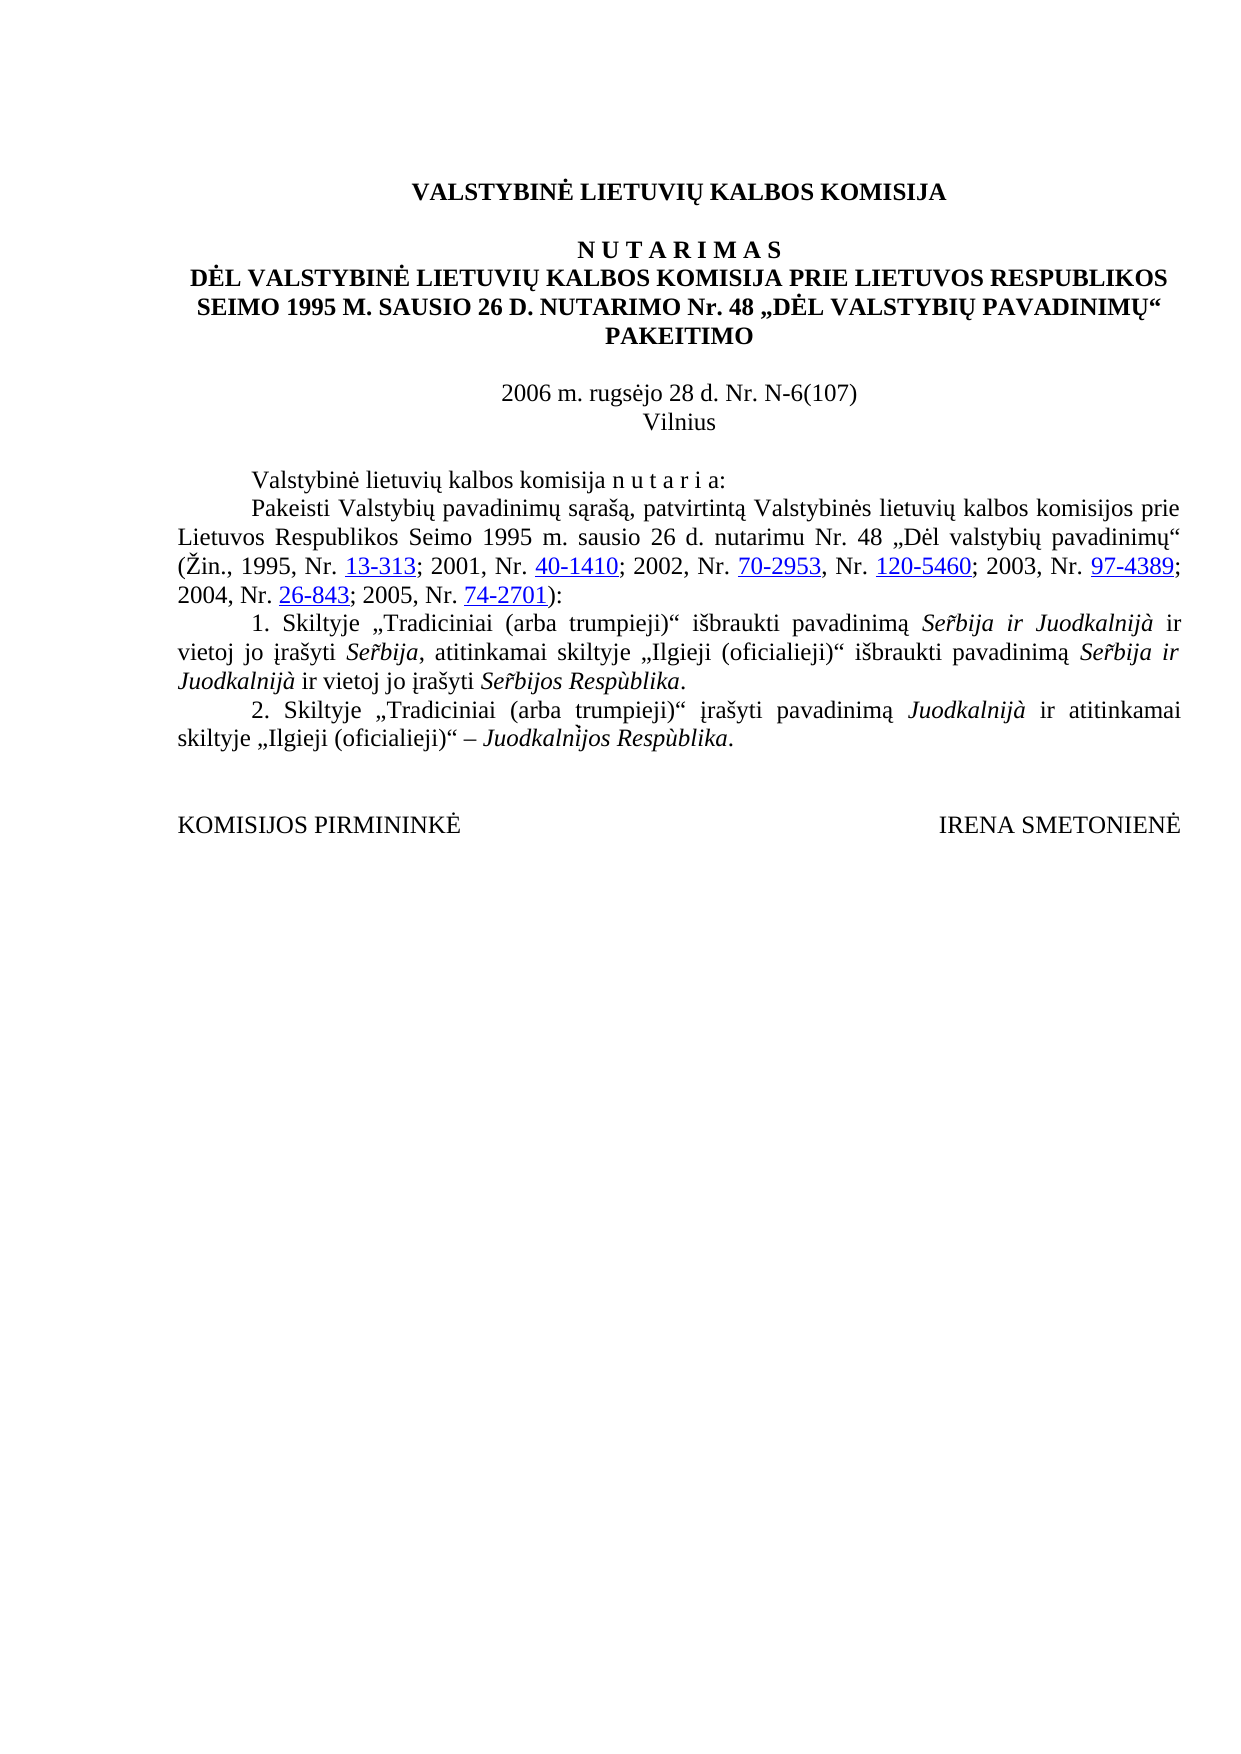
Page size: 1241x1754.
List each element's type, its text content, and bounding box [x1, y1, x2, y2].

text KOMISIJOS pirmininkė IRENA SMETONIENė [177, 810, 1181, 838]
text 2. Skiltyje „Tradiciniai (arba trumpieji)“ įrašyti pavadinimą Juodkalnijà ir atitinkamai skiltyje „Ilgieji (oficialieji)“ – Juodkalni̇̀jos Respùblika. [177, 695, 1181, 752]
text N U T A R I M A S [177, 235, 1181, 263]
text 2006 m. rugsėjo 28 d. Nr. N-6(107) [177, 378, 1181, 407]
text VALSTYBINĖ LIETUVIŲ KALBOS KOMISIJA [177, 177, 1181, 206]
text 1. Skiltyje „Tradiciniai (arba trumpieji)“ išbraukti pavadinimą Ser̃bija ir Juodkalnijà ir vietoj jo įrašyti Ser̃bija, atitinkamai skiltyje „Ilgieji (oficialieji)“ išbraukti pavadinimą Ser̃bija ir Juodkalnijà ir vietoj jo įrašyti Ser̃bijos Respùblika. [177, 608, 1181, 695]
text Valstybinė lietuvių kalbos komisija nutaria: [177, 465, 1181, 493]
text Vilnius [177, 407, 1181, 436]
text DĖL VALSTYBINĖ LIETUVIŲ KALBOS KOMISIJA PRIE LIETUVOS RESPUBLIKOS SEIMO 1995 M. SAUSIO 26 D. NUTARIMO Nr. 48 „DĖL VALSTYBIŲ PAVADINIMŲ“ PAKEITIMO [177, 263, 1181, 350]
text Pakeisti Valstybių pavadinimų sąrašą, patvirtintą Valstybinės lietuvių kalbos komisijos prie Lietuvos Respublikos Seimo 1995 m. sausio 26 d. nutarimu Nr. 48 „Dėl valstybių pavadinimų“ (Žin., 1995, Nr. 13-313; 2001, Nr. 40-1410; 2002, Nr. 70-2953, Nr. 120-5460; 2003, Nr. 97-4389; 2004, Nr. 26-843; 2005, Nr. 74-2701): [177, 493, 1181, 608]
